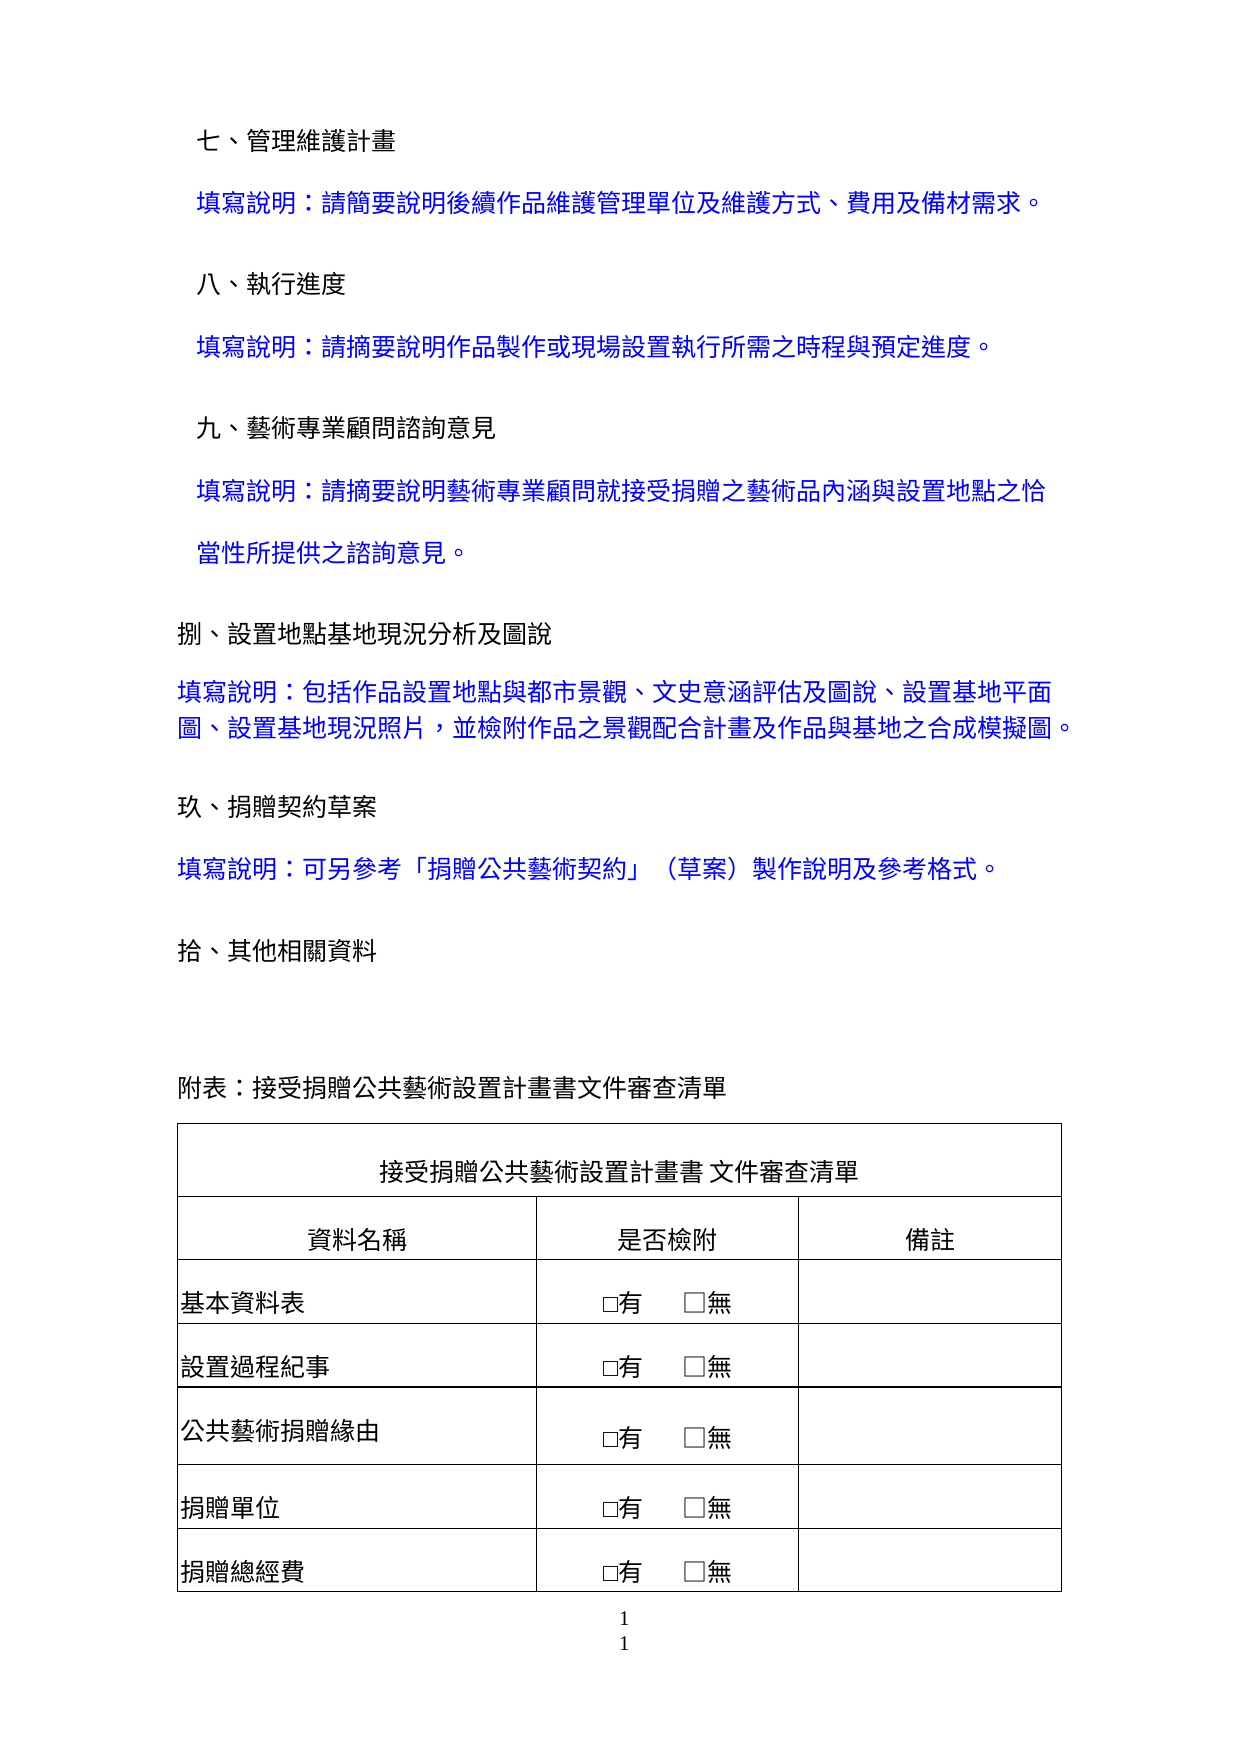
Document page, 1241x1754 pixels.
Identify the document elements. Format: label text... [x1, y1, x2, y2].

table_cell 公共藝術捐贈緣由 [178, 1388, 536, 1464]
text 填寫說明：包括作品設置地點與都市景觀、文史意涵評估及圖說、設置基地平面圖、設置基地現況照片，並檢附作品之景觀配合計畫及作品與基地之合成模擬圖。 [177, 672, 1063, 745]
table_cell 資料名稱 [178, 1197, 536, 1259]
text 玖、捐贈契約草案 [177, 764, 1063, 826]
table_cell □有 □無 [537, 1324, 798, 1386]
table_cell [799, 1260, 1061, 1323]
text 填寫說明：請摘要說明藝術專業顧問就接受捐贈之藝術品內涵與設置地點之恰當性所提供之諮詢意見。 [196, 447, 1063, 572]
table_cell □有 □無 [537, 1260, 798, 1323]
table_cell 備註 [799, 1197, 1061, 1259]
table_cell 是否檢附 [537, 1197, 798, 1259]
text 填寫說明：請摘要說明作品製作或現場設置執行所需之時程與預定進度。 [196, 304, 1063, 366]
table_cell □有 □無 [537, 1529, 798, 1591]
table_cell □有 □無 [537, 1465, 798, 1528]
text 拾、其他相關資料 [177, 907, 1063, 970]
table_header 接受捐贈公共藝術設置計畫書 文件審查清單 [178, 1124, 1061, 1196]
table_cell □有 □無 [537, 1388, 798, 1464]
table_cell [799, 1465, 1061, 1528]
text 捌、設置地點基地現況分析及圖說 [177, 591, 1063, 654]
text 填寫說明：可另參考「捐贈公共藝術契約」（草案）製作說明及參考格式。 [177, 826, 1063, 889]
text 填寫說明：請簡要說明後續作品維護管理單位及維護方式、費用及備材需求。 [196, 160, 1063, 222]
table_cell [799, 1324, 1061, 1386]
text 附表：接受捐贈公共藝術設置計畫書文件審查清單 [177, 1068, 1063, 1104]
text 七、管理維護計畫 [196, 97, 1063, 160]
text 八、執行進度 [196, 241, 1063, 304]
table_cell 捐贈單位 [178, 1465, 536, 1528]
table_cell 捐贈總經費 [178, 1529, 536, 1591]
table_cell 設置過程紀事 [178, 1324, 536, 1386]
text 九、藝術專業顧問諮詢意見 [196, 385, 1063, 447]
table_cell [799, 1388, 1061, 1464]
table_cell 基本資料表 [178, 1260, 536, 1323]
table_cell [799, 1529, 1061, 1591]
